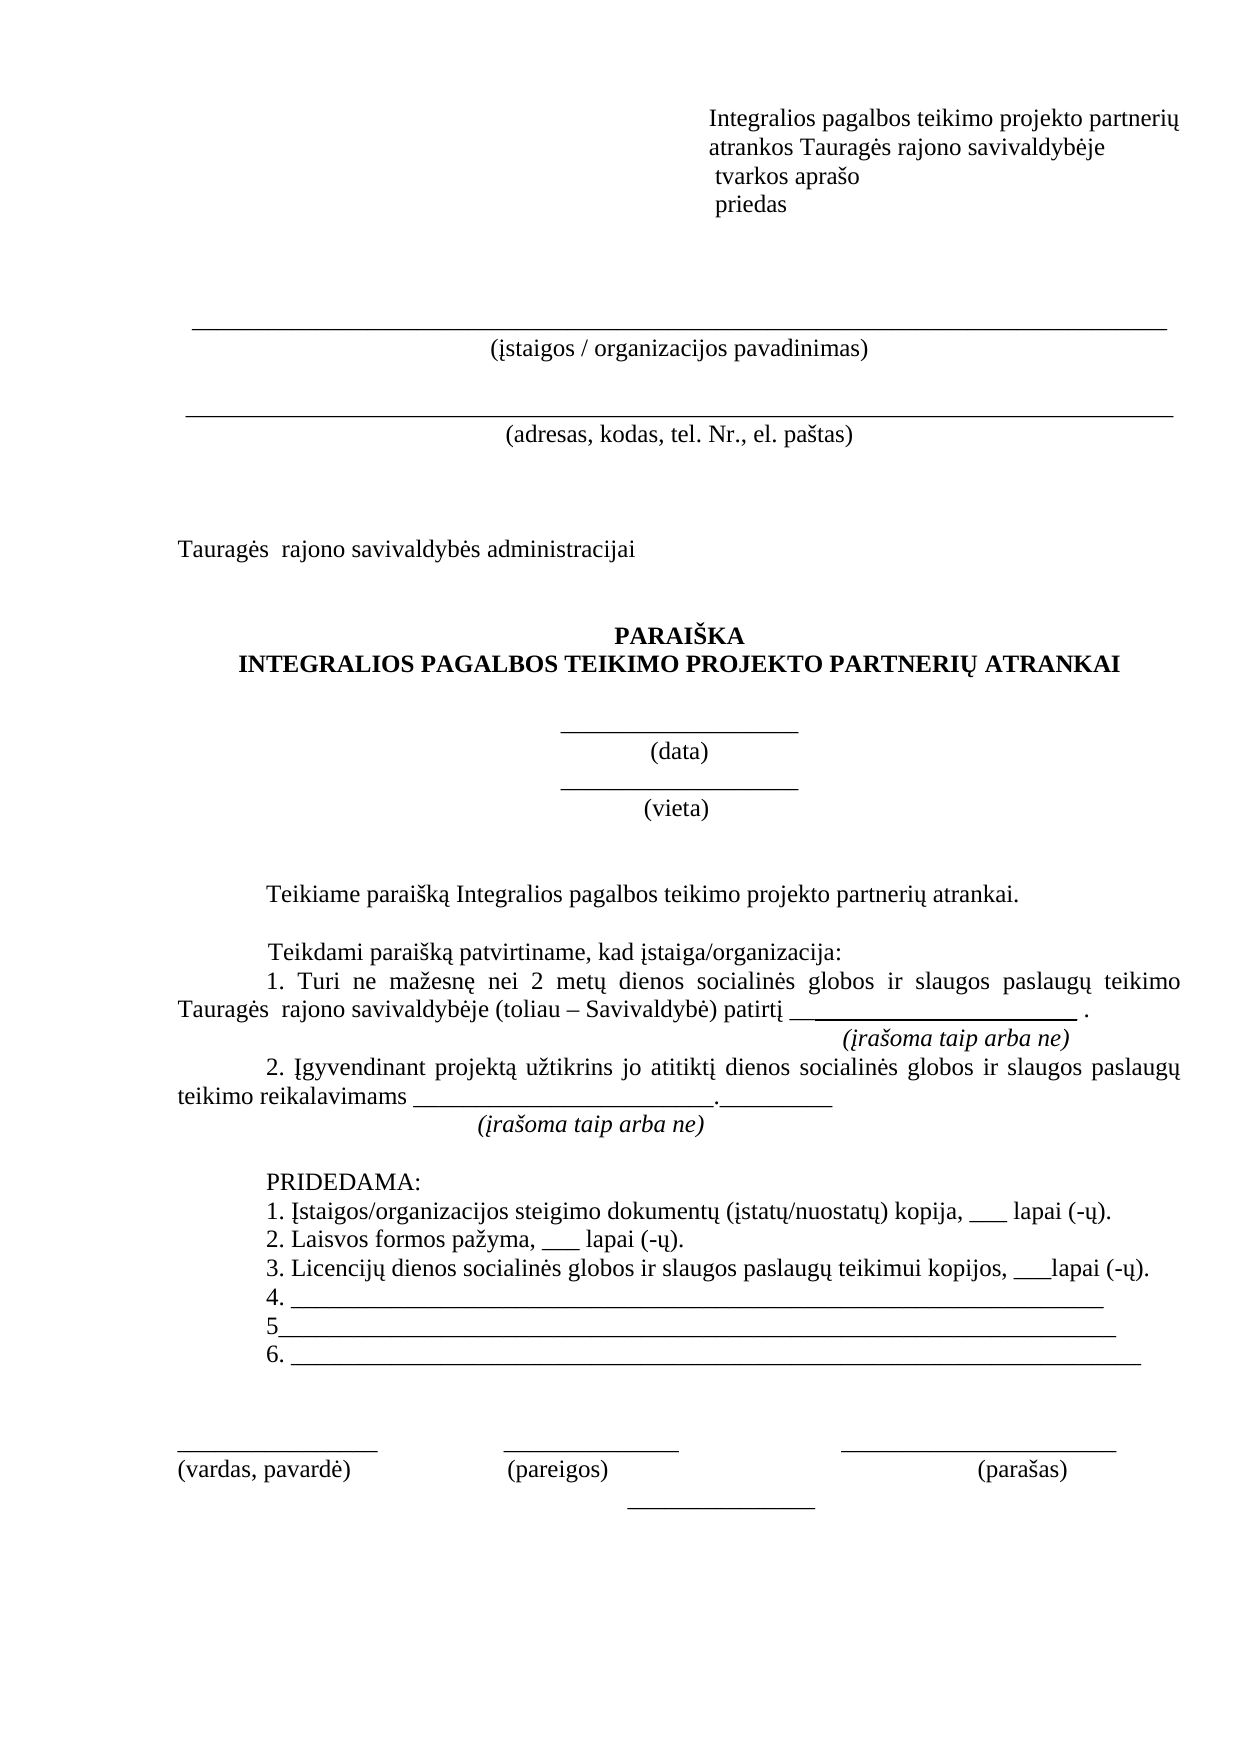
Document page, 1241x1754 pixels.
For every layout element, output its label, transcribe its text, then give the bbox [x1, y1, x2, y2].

text (įrašoma taip arba ne) [177, 1023, 1181, 1052]
text ______________________________________________________________________________ [177, 304, 1181, 333]
text 2. Laisvos formos pažyma, ___ lapai (-ų). [177, 1224, 1181, 1253]
text (data) [177, 736, 1181, 764]
text 6. ____________________________________________________________________ [177, 1339, 1181, 1368]
text 1. Turi ne mažesnę nei 2 metų dienos socialinės globos ir slaugos paslaugų teikimo Tauragės rajono savivaldybėje (toliau – Savivaldybė) patirtį _______________________ . [177, 966, 1181, 1023]
text (įrašoma taip arba ne) [402, 1109, 1181, 1138]
text PARAIŠKA [177, 621, 1181, 649]
text priedas [177, 189, 1181, 218]
text PRIDEDAMA: [215, 1167, 1181, 1196]
text ___________________ [177, 764, 1181, 793]
text Tauragės rajono savivaldybės administracijai [177, 534, 1181, 563]
text INTEGRALIOS PAGALBOS TEIKIMO PROJEKTO PARTNERIŲ ATRANKAI [177, 649, 1181, 678]
text Integralios pagalbos teikimo projekto partnerių atrankos Tauragės rajono savivaldybėje [709, 103, 1181, 161]
text 3. Licencijų dienos socialinės globos ir slaugos paslaugų teikimui kopijos, ___lapai (-ų). [177, 1253, 1181, 1282]
text 4. _________________________________________________________________ [177, 1282, 1181, 1311]
text 2. Įgyvendinant projektą užtikrins jo atitiktį dienos socialinės globos ir slaugos paslaugų teikimo reikalavimams ________________________._________ [177, 1052, 1181, 1109]
text (įstaigos / organizacijos pavadinimas) [177, 333, 1181, 362]
text (vieta) [177, 793, 1181, 822]
text tvarkos aprašo [177, 161, 1181, 189]
text 5___________________________________________________________________ [177, 1311, 1181, 1339]
text Teikiame paraišką Integralios pagalbos teikimo projekto partnerių atrankai. [177, 879, 1181, 908]
text (adresas, kodas, tel. Nr., el. paštas) [177, 419, 1181, 448]
text _______________ [177, 1483, 1181, 1512]
text 1. Įstaigos/organizacijos steigimo dokumentų (įstatų/nuostatų) kopija, ___ lapai (-ų). [177, 1196, 1181, 1224]
text ________________ ______________ ______________________ [177, 1426, 1181, 1454]
text _______________________________________________________________________________ [177, 391, 1181, 419]
text (vardas, pavardė) (pareigos) (parašas) [177, 1454, 1181, 1483]
text Teikdami paraišką patvirtiname, kad įstaiga/organizacija: [177, 937, 1181, 966]
text ___________________ [177, 707, 1181, 736]
